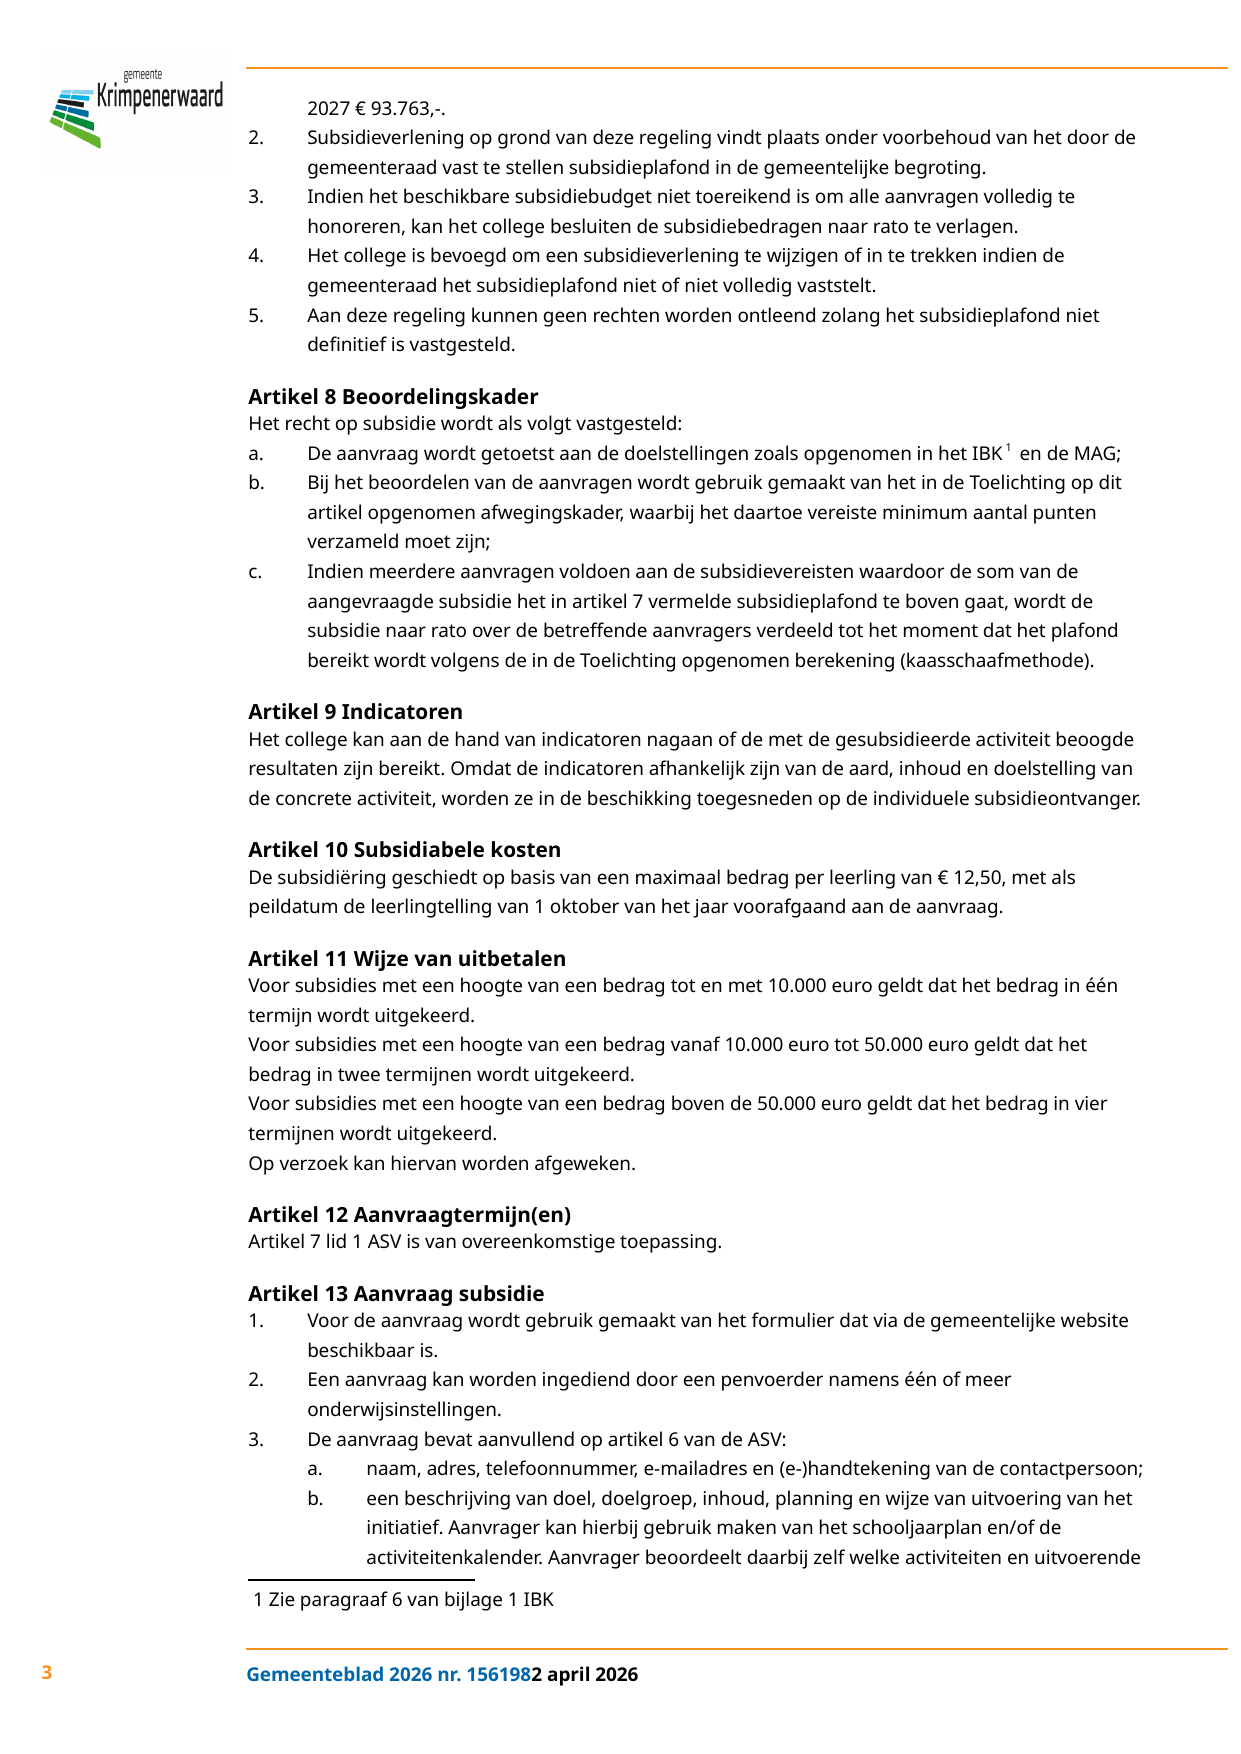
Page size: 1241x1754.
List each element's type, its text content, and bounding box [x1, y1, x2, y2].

text Het recht op subsidie wordt als volgt vastgesteld: [248, 410, 1152, 436]
text Artikel 8 Beoordelingskader [248, 382, 1152, 410]
list Een aanvraag kan worden ingediend door een penvoerder namens één of meer onderwijsinstellingen. [248, 1367, 1152, 1422]
list Zie paragraaf 6 van bijlage 1 IBK [248, 1586, 1152, 1612]
list Voor de aanvraag wordt gebruik gemaakt van het formulier dat via de gemeentelijke website beschikbaar is. [248, 1307, 1152, 1363]
text Artikel 10 Subsidiabele kosten [248, 835, 1152, 864]
list De aanvraag bevat aanvullend op artikel 6 van de ASV: [248, 1426, 1152, 1452]
text Artikel 7 lid 1 ASV is van overeenkomstige toepassing. [248, 1229, 1152, 1254]
text Op verzoek kan hiervan worden afgeweken. [248, 1150, 1152, 1176]
list Aan deze regeling kunnen geen rechten worden ontleend zolang het subsidieplafond niet definitief is vastgesteld. [248, 302, 1152, 357]
text Voor subsidies met een hoogte van een bedrag vanaf 10.000 euro tot 50.000 euro geldt dat het bedrag in twee termijnen wordt uitgekeerd. [248, 1031, 1152, 1087]
list Indien meerdere aanvragen voldoen aan de subsidievereisten waardoor de som van de aangevraagde subsidie het in artikel 7 vermelde subsidieplafond te boven gaat, wordt de subsidie naar rato over de betreffende aanvragers verdeeld tot het moment dat het plafond bereikt wordt volgens de in de Toelichting opgenomen berekening (kaasschaafmethode). [248, 558, 1152, 673]
list Subsidieverlening op grond van deze regeling vindt plaats onder voorbehoud van het door de gemeenteraad vast te stellen subsidieplafond in de gemeentelijke begroting. [248, 124, 1152, 180]
list Het college is bevoegd om een subsidieverlening te wijzigen of in te trekken indien de gemeenteraad het subsidieplafond niet of niet volledig vaststelt. [248, 243, 1152, 298]
text Voor subsidies met een hoogte van een bedrag tot en met 10.000 euro geldt dat het bedrag in één termijn wordt uitgekeerd. [248, 972, 1152, 1028]
text Artikel 9 Indicatoren [248, 697, 1152, 726]
text Het college kan aan de hand van indicatoren nagaan of de met de gesubsidieerde activiteit beoogde resultaten zijn bereikt. Omdat de indicatoren afhankelijk zijn van de aard, inhoud en doelstelling van de concrete activiteit, worden ze in de beschikking toegesneden op de individuele subsidieontvanger. [248, 726, 1152, 811]
text Artikel 12 Aanvraagtermijn(en) [248, 1200, 1152, 1229]
text De subsidiëring geschiedt op basis van een maximaal bedrag per leerling van € 12,50, met als peildatum de leerlingtelling van 1 oktober van het jaar voorafgaand aan de aanvraag. [248, 864, 1152, 919]
list 2027 € 93.763,-. [248, 95, 1152, 121]
list een beschrijving van doel, doelgroep, inhoud, planning en wijze van uitvoering van het initiatief. Aanvrager kan hierbij gebruik maken van het schooljaarplan en/of de activiteitenkalender. Aanvrager beoordeelt daarbij zelf welke activiteiten en uitvoerende [307, 1485, 1152, 1570]
list Bij het beoordelen van de aanvragen wordt gebruik gemaakt van het in de Toelichting op dit artikel opgenomen afwegingskader, waarbij het daartoe vereiste minimum aantal punten verzameld moet zijn; [248, 469, 1152, 554]
picture [41, 47, 231, 172]
list naam, adres, telefoonnummer, e-mailadres en (e-)handtekening van de contactpersoon; [307, 1455, 1152, 1481]
text Artikel 11 Wijze van uitbetalen [248, 944, 1152, 972]
list De aanvraag wordt getoetst aan de doelstellingen zoals opgenomen in het IBK en de MAG; [248, 440, 1152, 466]
text Voor subsidies met een hoogte van een bedrag boven de 50.000 euro geldt dat het bedrag in vier termijnen wordt uitgekeerd. [248, 1091, 1152, 1146]
list Indien het beschikbare subsidiebudget niet toereikend is om alle aanvragen volledig te honoreren, kan het college besluiten de subsidiebedragen naar rato te verlagen. [248, 183, 1152, 239]
text Artikel 13 Aanvraag subsidie [248, 1279, 1152, 1307]
